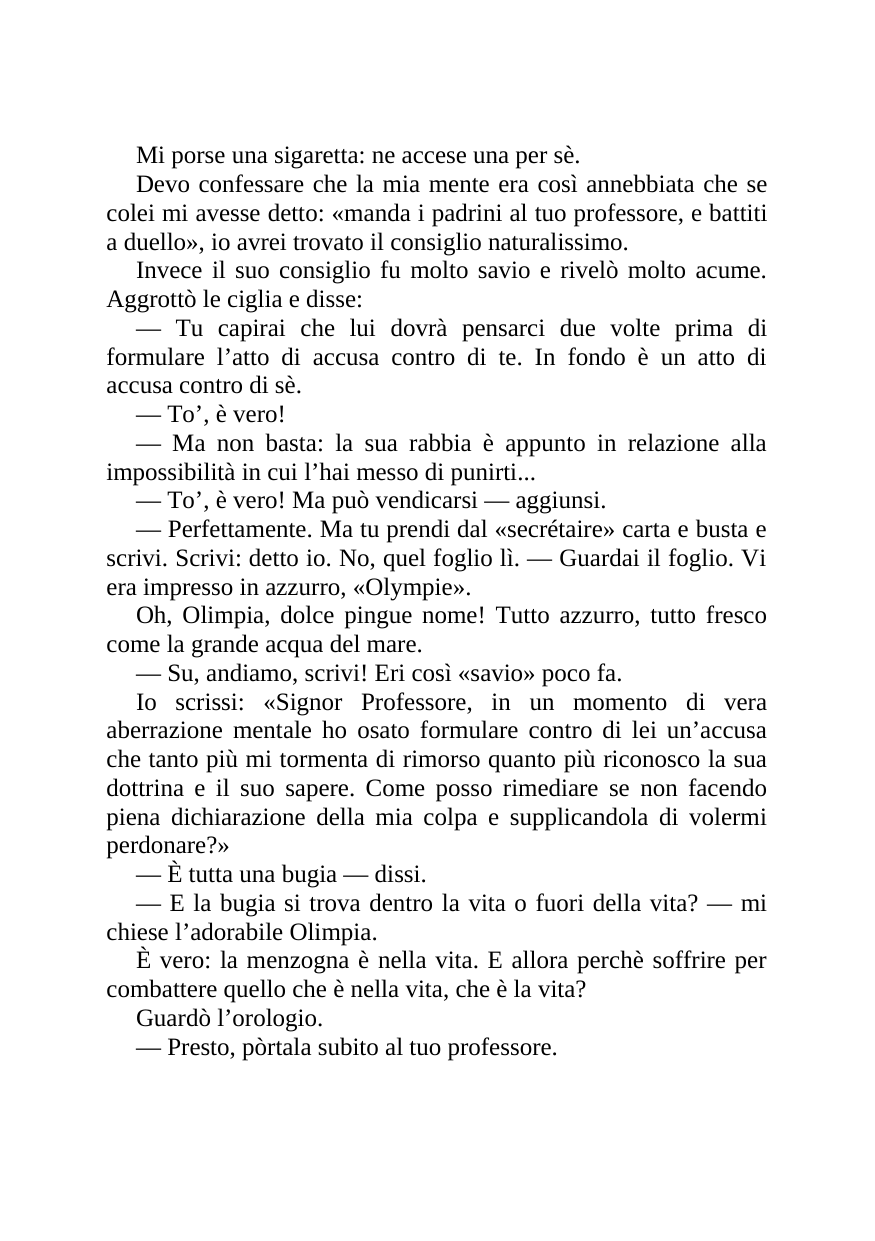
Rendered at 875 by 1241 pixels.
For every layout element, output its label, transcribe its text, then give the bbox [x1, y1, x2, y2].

text Devo confessare che la mia mente era così annebbiata che se colei mi avesse detto: «manda i padrini al tuo professore, e battiti a duello», io avrei trovato il consiglio naturalissimo. [106, 169, 768, 255]
text È vero: la menzogna è nella vita. E allora perchè soffrire per combattere quello che è nella vita, che è la vita? [106, 945, 768, 1003]
text — To’, è vero! [106, 399, 768, 428]
text — Su, andiamo, scrivi! Eri così «savio» poco fa. [106, 658, 768, 687]
text Oh, Olimpia, dolce pingue nome! Tutto azzurro, tutto fresco come la grande acqua del mare. [106, 600, 768, 658]
text — To’, è vero! Ma può vendicarsi — aggiunsi. [106, 485, 768, 514]
text Guardò l’orologio. [106, 1003, 768, 1032]
text Mi porse una sigaretta: ne accese una per sè. [106, 140, 768, 169]
text — Tu capirai che lui dovrà pensarci due volte prima di formulare l’atto di accusa contro di te. In fondo è un atto di accusa contro di sè. [106, 313, 768, 399]
text — E la bugia si trova dentro la vita o fuori della vita? — mi chiese l’adorabile Olimpia. [106, 888, 768, 945]
text — Presto, pòrtala subito al tuo professore. [106, 1032, 768, 1060]
text Invece il suo consiglio fu molto savio e rivelò molto acume. Aggrottò le ciglia e disse: [106, 255, 768, 313]
text — Ma non basta: la sua rabbia è appunto in relazione alla impossibilità in cui l’hai messo di punirti... [106, 428, 768, 485]
text — Perfettamente. Ma tu prendi dal «secrétaire» carta e busta e scrivi. Scrivi: detto io. No, quel foglio lì. — Guardai il foglio. Vi era impresso in azzurro, «Olympie». [106, 514, 768, 600]
text — È tutta una bugia — dissi. [106, 859, 768, 888]
text Io scrissi: «Signor Professore, in un momento di vera aberrazione mentale ho osato formulare contro di lei un’accusa che tanto più mi tormenta di rimorso quanto più riconosco la sua dottrina e il suo sapere. Come posso rimediare se non facendo piena dichiarazione della mia colpa e supplicandola di volermi perdonare?» [106, 687, 768, 859]
